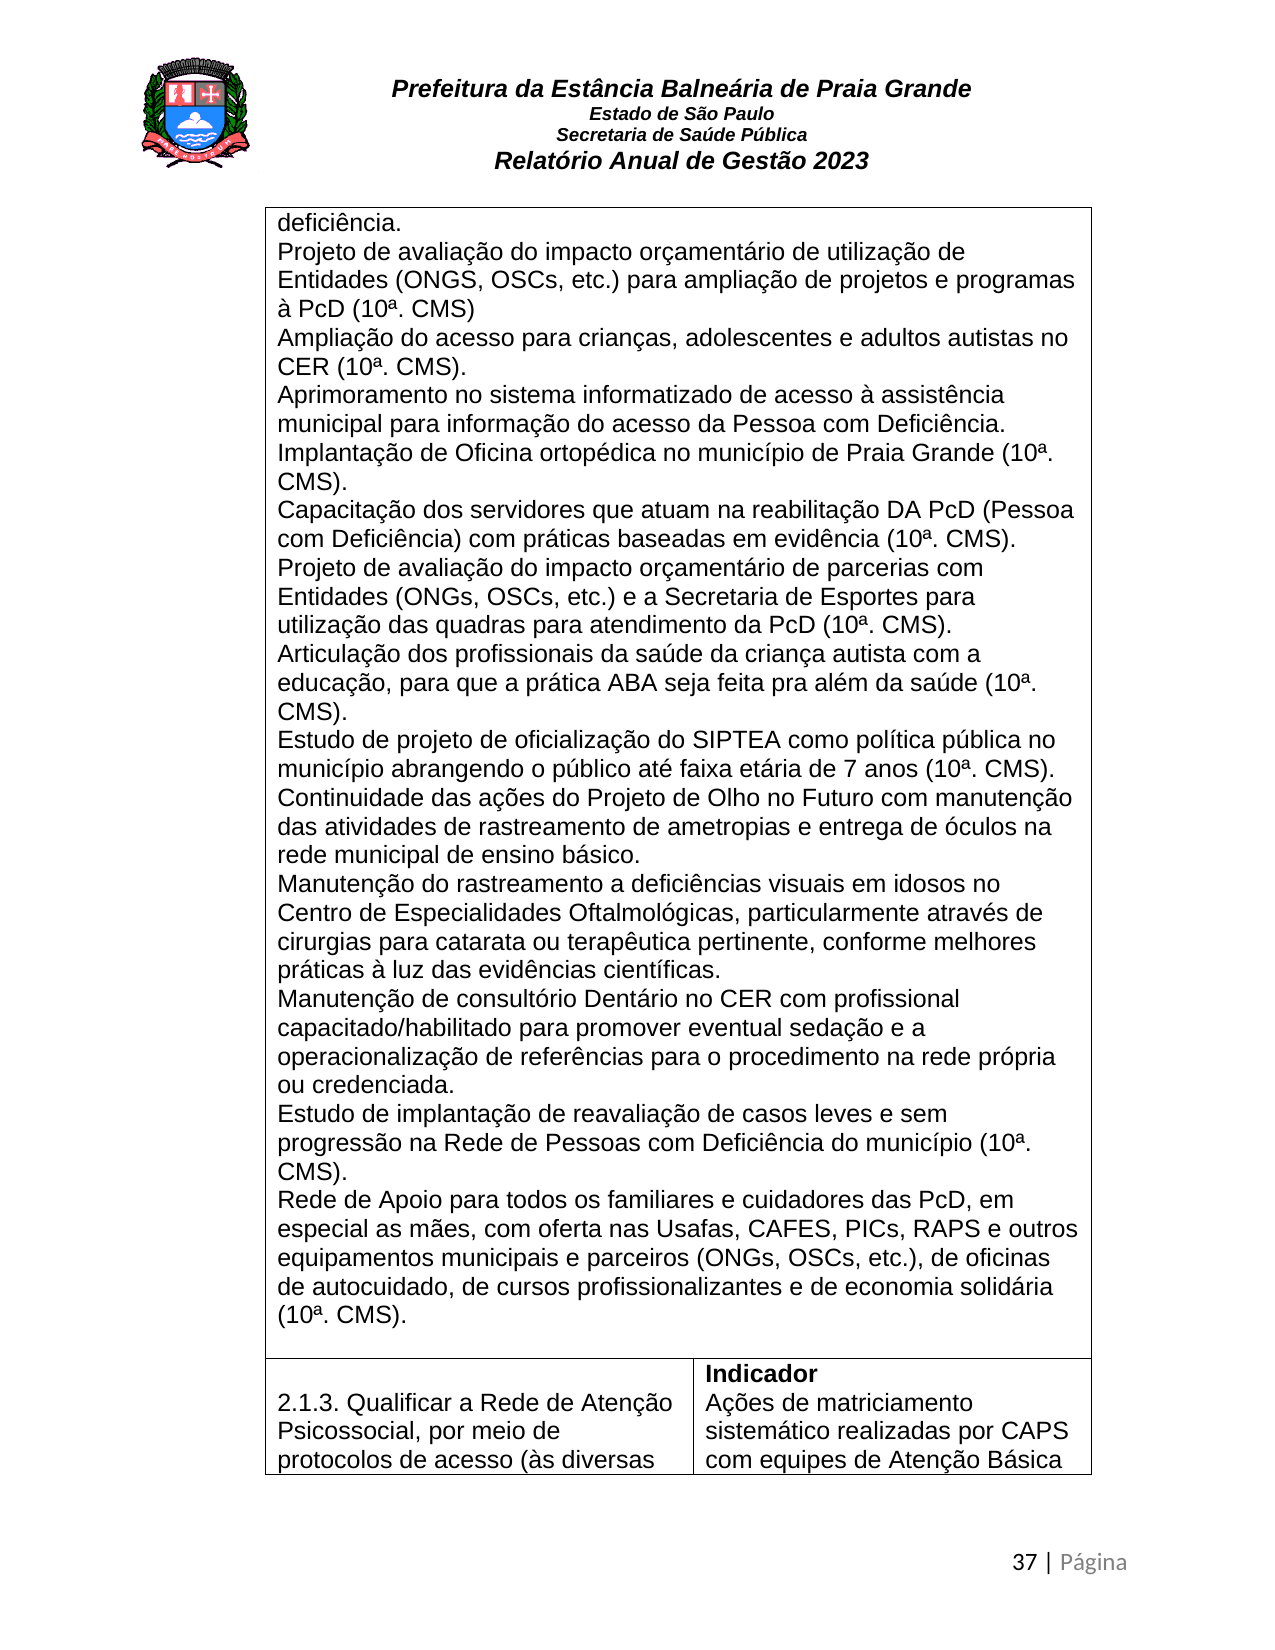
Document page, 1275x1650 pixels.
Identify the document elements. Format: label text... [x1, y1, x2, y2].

table_cell deficiência. Projeto de avaliação do impacto orçamentário de utilização de Entidades (ONGS, OSCs, etc.) para ampliação de projetos e programas à PcD (10ª. CMS) Ampliação do acesso para crianças, adolescentes e adultos autistas no CER (10ª. CMS). Aprimoramento no sistema informatizado de acesso à assistência municipal para informação do acesso da Pessoa com Deficiência. Implantação de Oficina ortopédica no município de Praia Grande (10ª. CMS). Capacitação dos servidores que atuam na reabilitação DA PcD (Pessoa com Deficiência) com práticas baseadas em evidência (10ª. CMS). Projeto de avaliação do impacto orçamentário de parcerias com Entidades (ONGs, OSCs, etc.) e a Secretaria de Esportes para utilização das quadras para atendimento da PcD (10ª. CMS). Articulação dos profissionais da saúde da criança autista com a educação, para que a prática ABA seja feita pra além da saúde (10ª. CMS). Estudo de projeto de oficialização do SIPTEA como política pública no município abrangendo o público até faixa etária de 7 anos (10ª. CMS). Continuidade das ações do Projeto de Olho no Futuro com manutenção das atividades de rastreamento de ametropias e entrega de óculos na rede municipal de ensino básico. Manutenção do rastreamento a deficiências visuais em idosos no Centro de Especialidades Oftalmológicas, particularmente através de cirurgias para catarata ou terapêutica pertinente, conforme melhores práticas à luz das evidências científicas. Manutenção de consultório Dentário no CER com profissional capacitado/habilitado para promover eventual sedação e a operacionalização de referências para o procedimento na rede própria ou credenciada. Estudo de implantação de reavaliação de casos leves e sem progressão na Rede de Pessoas com Deficiência do município (10ª. CMS). Rede de Apoio para todos os familiares e cuidadores das PcD, em especial as mães, com oferta nas Usafas, CAFES, PICs, RAPS e outros equipamentos municipais e parceiros (ONGs, OSCs, etc.), de oficinas de autocuidado, de cursos profissionalizantes e de economia solidária (10ª. CMS). [266, 208, 1091, 1358]
table_cell Indicador Ações de matriciamento sistemático realizadas por CAPS com equipes de Atenção Básica [694, 1359, 1091, 1474]
table_cell 2.1.3. Qualificar a Rede de Atenção Psicossocial, por meio de protocolos de acesso (às diversas [266, 1359, 693, 1474]
picture [132, 55, 259, 172]
